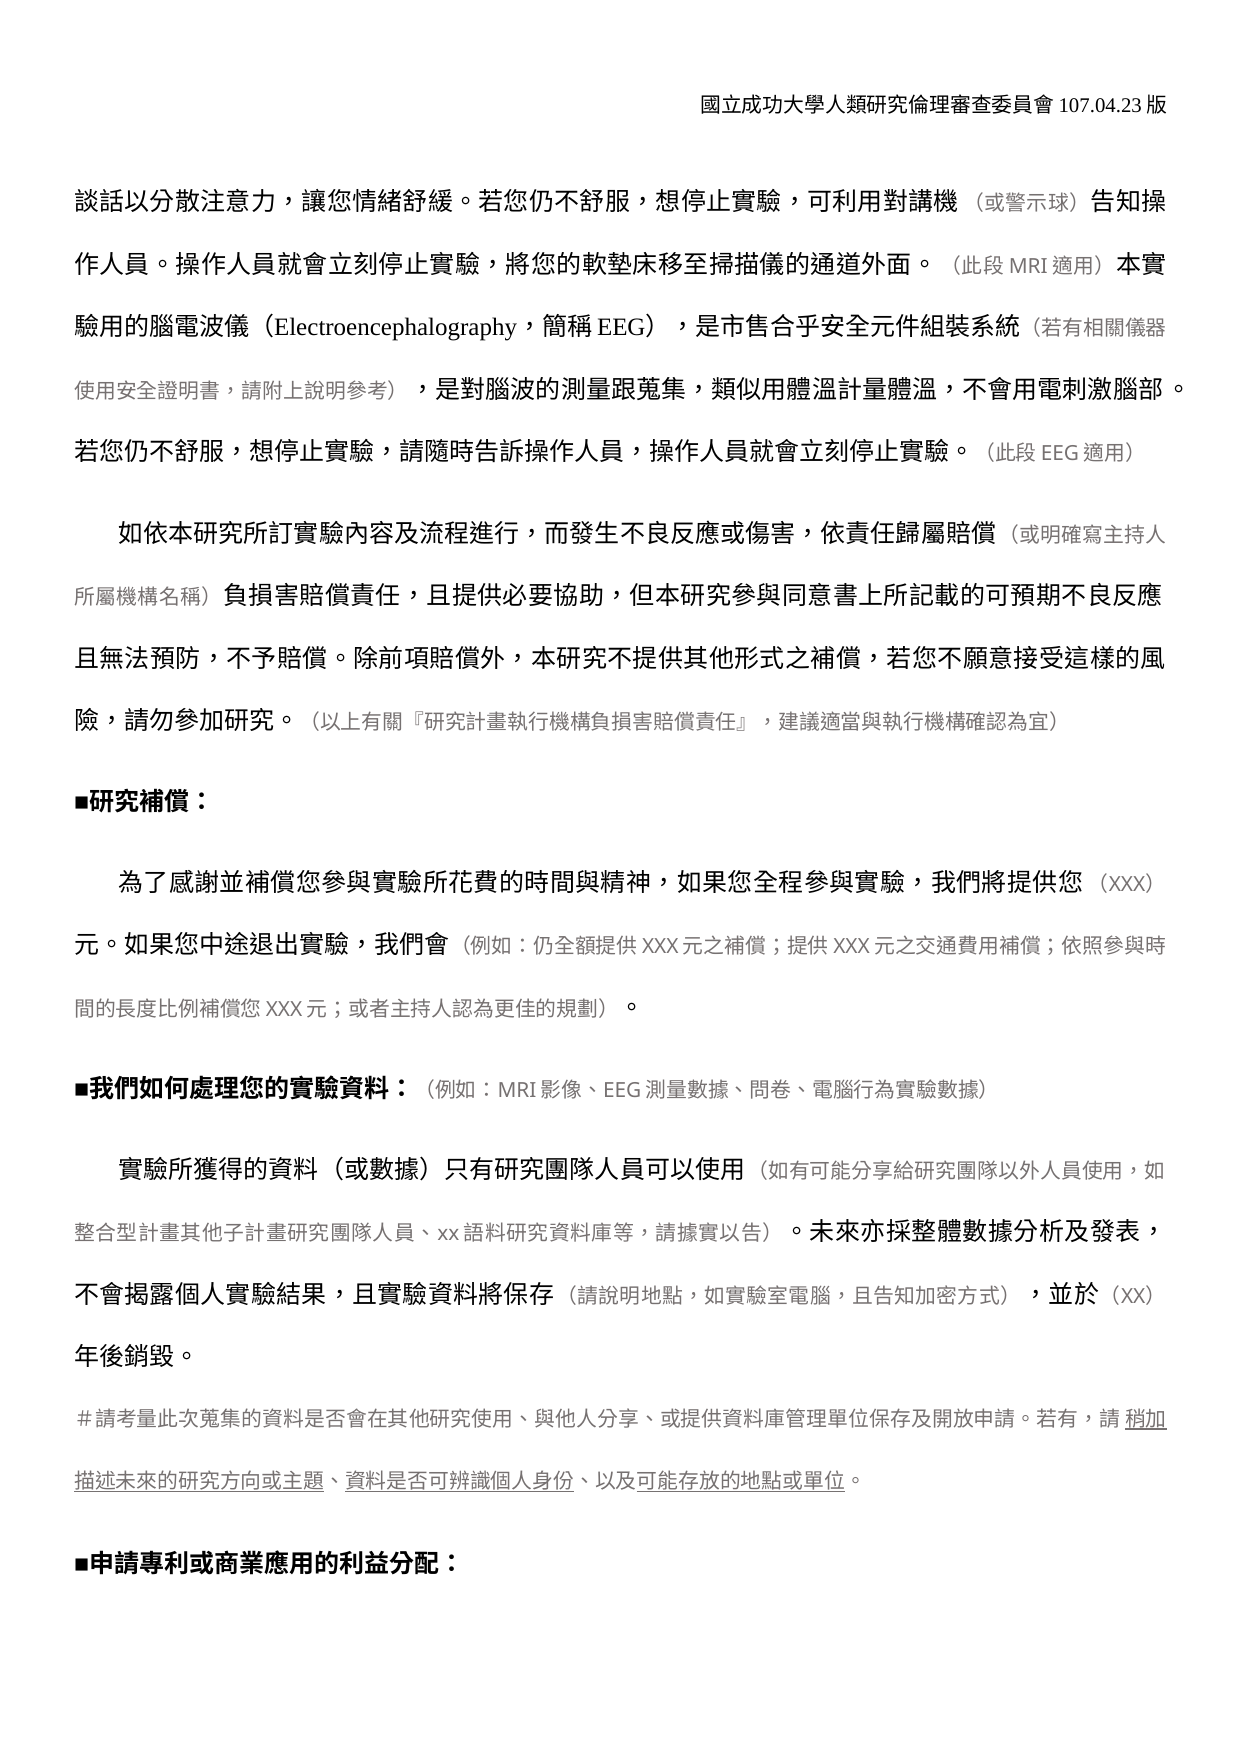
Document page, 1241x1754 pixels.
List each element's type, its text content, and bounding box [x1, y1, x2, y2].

text 例如：常規的磁振造影（Magnetic Resonance Imaging，簡稱MRI）不是X光攝影，沒有輻射線。但掃描儀的通道內部狹窄，少數人會感到焦慮、頭暈或呼吸不順暢。若您有這種感覺，我們會與您談話以分散注意力，讓您情緒舒緩。若您仍不舒服，想停止實驗，可利用對講機（或警示球）告知操作人員。操作人員就會立刻停止實驗，將您的軟墊床移至掃描儀的通道外面。（此段MRI適用）本實驗用的腦電波儀（Electroencephalography，簡稱EEG），是市售合乎安全元件組裝系統（若有相關儀器使用安全證明書，請附上說明參考），是對腦波的測量跟蒐集，類似用體溫計量體溫，不會用電刺激腦部。若您仍不舒服，想停止實驗，請隨時告訴操作人員，操作人員就會立刻停止實驗。（此段EEG適用） [74, 158, 1167, 471]
text ■研究補償： [74, 758, 1167, 821]
text ■申請專利或商業應用的利益分配： [74, 1519, 1167, 1582]
text 實驗所獲得的資料（或數據）只有研究團隊人員可以使用（如有可能分享給研究團隊以外人員使用，如整合型計畫其他子計畫研究團隊人員、xx語料研究資料庫等，請據實以告）。未來亦採整體數據分析及發表，不會揭露個人實驗結果，且實驗資料將保存（請說明地點，如實驗室電腦，且告知加密方式），並於（XX）年後銷毀。 [74, 1126, 1167, 1376]
text 為了感謝並補償您參與實驗所花費的時間與精神，如果您全程參與實驗，我們將提供您（XXX）元。如果您中途退出實驗，我們會（例如：仍全額提供XXX元之補償；提供XXX元之交通費用補償；依照參與時間的長度比例補償您XXX元；或者主持人認為更佳的規劃）。 [74, 839, 1167, 1026]
text ■我們如何處理您的實驗資料：（例如：MRI影像、EEG測量數據、問卷、電腦行為實驗數據） [74, 1045, 1167, 1108]
text ＃請考量此次蒐集的資料是否會在其他研究使用、與他人分享、或提供資料庫管理單位保存及開放申請。若有，請稍加描述未來的研究方向或主題、資料是否可辨識個人身份、以及可能存放的地點或單位。 [74, 1376, 1167, 1501]
text 如依本研究所訂實驗內容及流程進行，而發生不良反應或傷害，依責任歸屬賠償（或明確寫主持人所屬機構名稱）負損害賠償責任，且提供必要協助，但本研究參與同意書上所記載的可預期不良反應且無法預防，不予賠償。除前項賠償外，本研究不提供其他形式之補償，若您不願意接受這樣的風險，請勿參加研究。（以上有關『研究計畫執行機構負損害賠償責任』，建議適當與執行機構確認為宜） [74, 489, 1167, 739]
